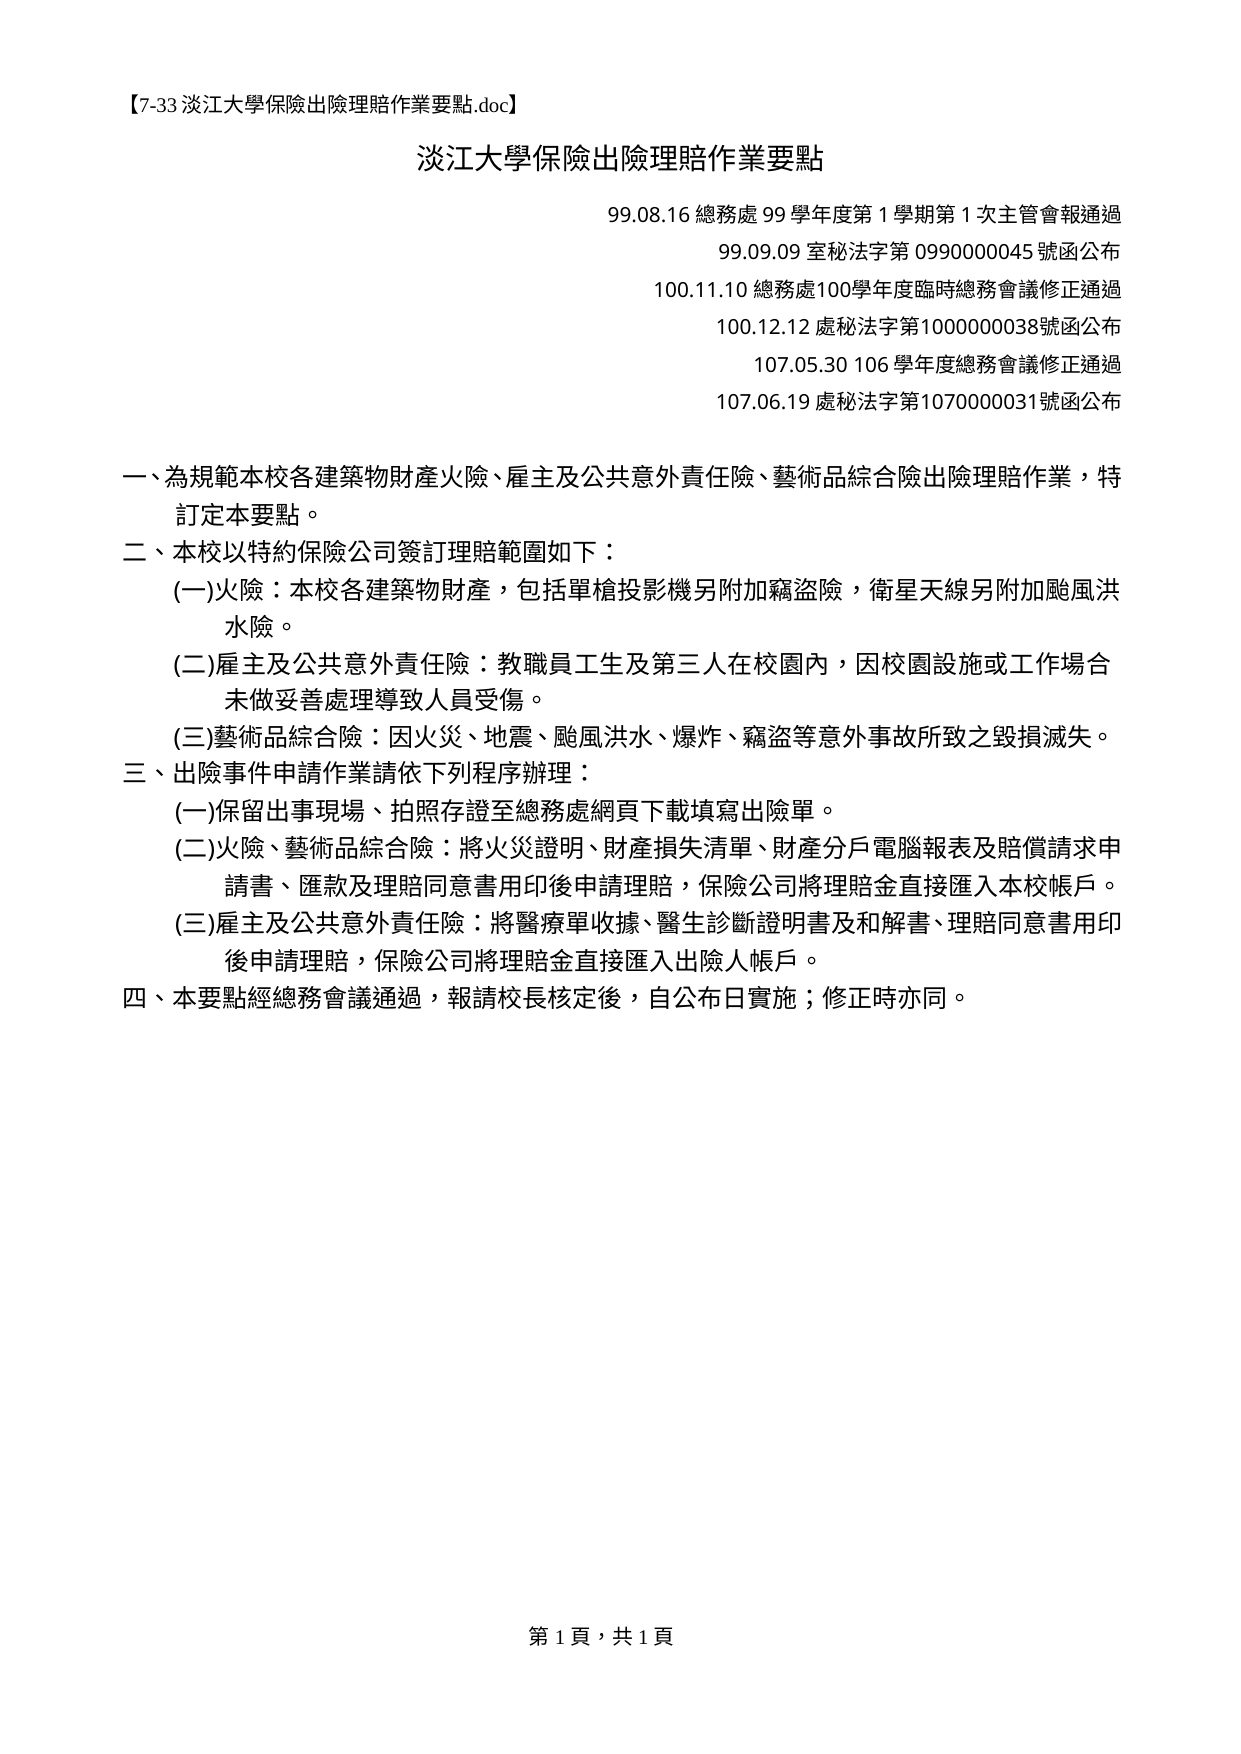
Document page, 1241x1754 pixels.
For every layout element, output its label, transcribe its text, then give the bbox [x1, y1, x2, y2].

text (三)雇主及公共意外責任險：將醫療單收據、醫生診斷證明書及和解書、理賠同意書用印後申請理賠，保險公司將理賠金直接匯入出險人帳戶。 [175, 903, 1122, 978]
text 107.06.19 處秘法字第1070000031號函公布 [118, 382, 1122, 419]
text (一)火險：本校各建築物財產，包括單槍投影機另附加竊盜險，衛星天線另附加颱風洪水險。 [173, 569, 1122, 644]
text 四、本要點經總務會議通過，報請校長核定後，自公布日實施；修正時亦同。 [123, 978, 1122, 1016]
text 淡江大學保險出險理賠作業要點 [118, 119, 1122, 194]
text (二)雇主及公共意外責任險：教職員工生及第三人在校園內，因校園設施或工作場合未做妥善處理導致人員受傷。 [173, 644, 1112, 717]
text (一)保留出事現場、拍照存證至總務處網頁下載填寫出險單。 [175, 791, 1122, 828]
text 三、出險事件申請作業請依下列程序辦理： [123, 753, 1122, 791]
text 100.12.12 處秘法字第1000000038號函公布 [118, 307, 1122, 344]
text 一、為規範本校各建築物財產火險、雇主及公共意外責任險、藝術品綜合險出險理賠作業，特訂定本要點。 [123, 457, 1122, 532]
text (二)火險、藝術品綜合險：將火災證明、財產損失清單、財產分戶電腦報表及賠償請求申請書、匯款及理賠同意書用印後申請理賠，保險公司將理賠金直接匯入本校帳戶。 [175, 828, 1122, 903]
text (三)藝術品綜合險：因火災、地震、颱風洪水、爆炸、竊盜等意外事故所致之毀損滅失。 [173, 717, 1112, 753]
text 100.11.10 總務處100學年度臨時總務會議修正通過 [118, 269, 1122, 307]
text 99.09.09 室秘法字第0990000045號函公布 [118, 232, 1121, 269]
text 二、本校以特約保險公司簽訂理賠範圍如下： [123, 532, 1122, 569]
text 99.08.16 總務處99學年度第1學期第1次主管會報通過 [118, 194, 1122, 232]
text 107.05.30 106學年度總務會議修正通過 [118, 344, 1122, 382]
